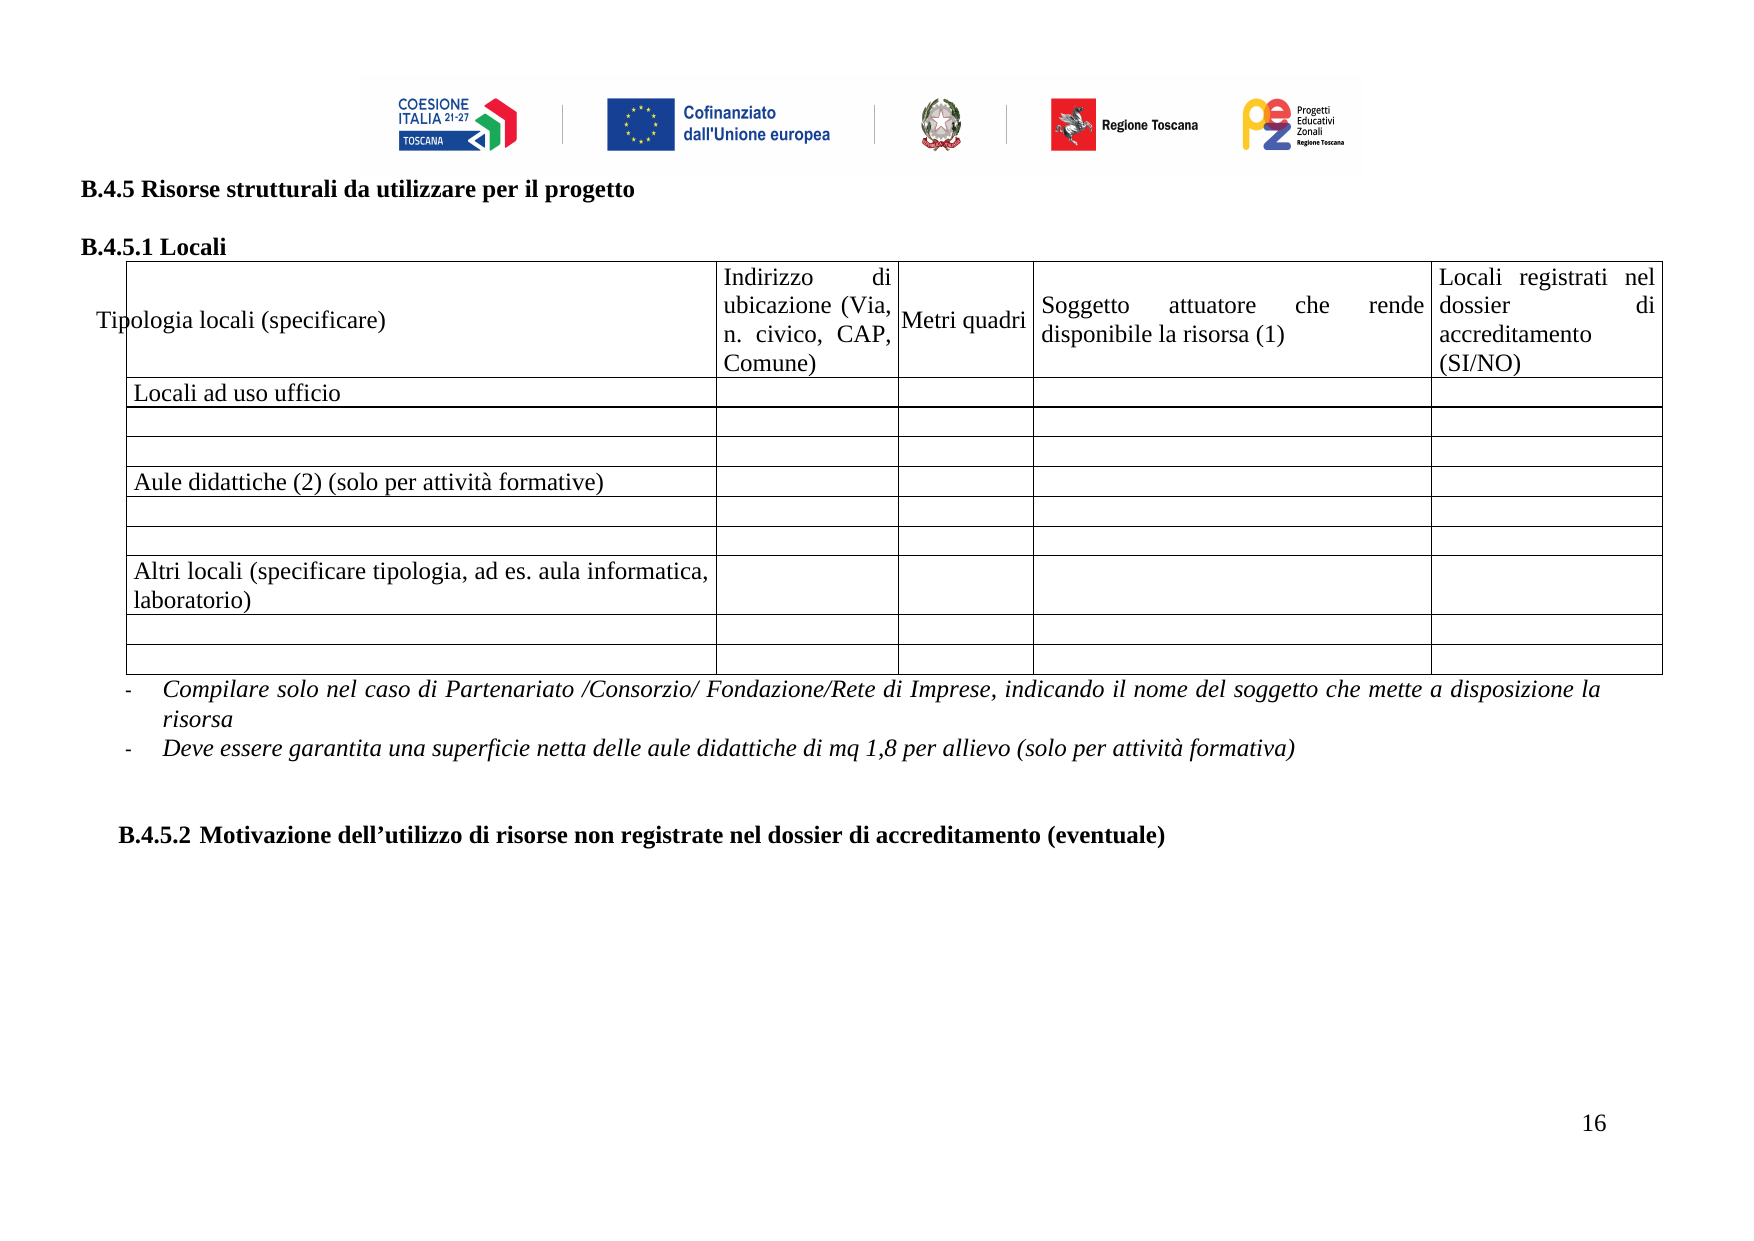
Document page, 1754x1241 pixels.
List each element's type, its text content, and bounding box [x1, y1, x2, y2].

table_cell [717, 408, 898, 436]
table_cell [127, 527, 716, 555]
table_cell [1432, 527, 1662, 555]
table_cell [1432, 378, 1662, 406]
table_cell [717, 645, 898, 673]
table_cell [717, 615, 898, 644]
table_cell [1034, 615, 1431, 644]
list B.4.5 Risorse strutturali da utilizzare per il progetto [81, 174, 1606, 203]
table_header Locali registrati nel dossier di accreditamento (SI/NO) [1432, 262, 1662, 377]
table_cell [899, 497, 1033, 526]
table_cell [717, 497, 898, 526]
table_cell [1034, 467, 1431, 496]
table_cell [1432, 556, 1662, 614]
table_cell [899, 437, 1033, 466]
table_header Metri quadri [899, 262, 1033, 377]
table_cell [899, 467, 1033, 496]
list B.4.5.1 Locali [81, 232, 1606, 261]
table_cell [1034, 556, 1431, 614]
table_header Soggetto attuatore che rende disponibile la risorsa (1) [1034, 262, 1431, 377]
table_cell [899, 615, 1033, 644]
table_cell Aule didattiche (2) (solo per attività formative) [127, 467, 716, 496]
table_cell [717, 437, 898, 466]
table_cell [717, 467, 898, 496]
table_cell [127, 408, 716, 436]
table_cell [1432, 497, 1662, 526]
table_cell [1034, 408, 1431, 436]
table_header Indirizzo di ubicazione (Via, n. civico, CAP, Comune) [717, 262, 898, 377]
table_cell [899, 378, 1033, 406]
picture [360, 75, 1365, 175]
table_cell [1432, 645, 1662, 673]
table_cell [127, 645, 716, 673]
table_cell [899, 408, 1033, 436]
table_cell [1034, 527, 1431, 555]
table_cell Locali ad uso ufficio [127, 378, 716, 406]
table_cell [1432, 615, 1662, 644]
list Deve essere garantita una superficie netta delle aule didattiche di mq 1,8 per allievo (solo per attività formativa) [125, 733, 1606, 762]
text B.4.5.2 Motivazione dell’utilizzo di risorse non registrate nel dossier di accreditamento (eventuale) [118, 820, 1606, 848]
list Compilare solo nel caso di Partenariato /Consorzio/ Fondazione/Rete di Imprese, indicando il nome del soggetto che mette a disposizione la risorsa [125, 675, 1606, 733]
table_cell [1034, 645, 1431, 673]
table_cell [1034, 437, 1431, 466]
table_cell [1432, 467, 1662, 496]
table_cell [717, 556, 898, 614]
table_cell [1034, 378, 1431, 406]
table_cell [717, 527, 898, 555]
table_cell [127, 497, 716, 526]
table_cell [1432, 437, 1662, 466]
table_cell [1034, 497, 1431, 526]
table_cell [899, 527, 1033, 555]
table_header Tipologia locali (specificare) [127, 262, 716, 377]
table_cell [899, 556, 1033, 614]
table_cell [899, 645, 1033, 673]
table_cell [1432, 408, 1662, 436]
table_cell [127, 437, 716, 466]
table_cell [127, 615, 716, 644]
table_cell [717, 378, 898, 406]
table_cell Altri locali (specificare tipologia, ad es. aula informatica, laboratorio) [127, 556, 716, 614]
